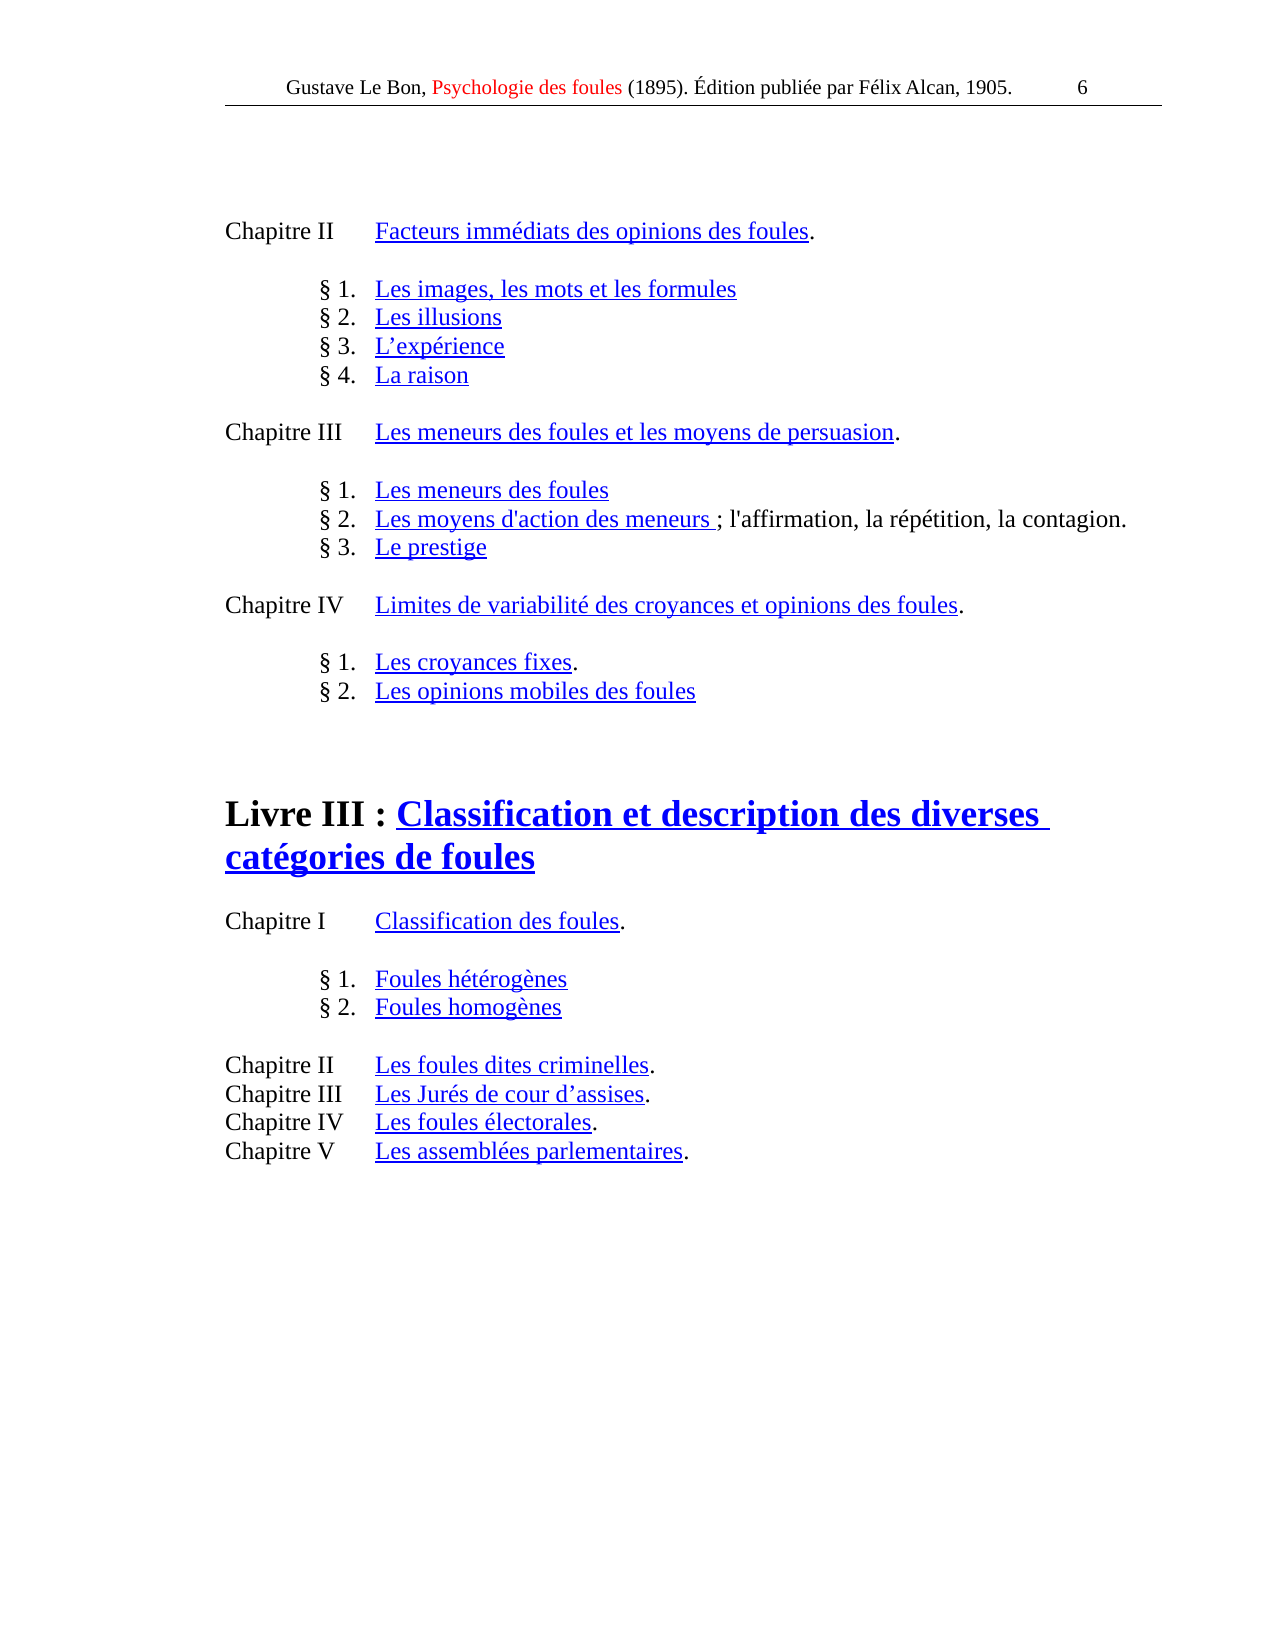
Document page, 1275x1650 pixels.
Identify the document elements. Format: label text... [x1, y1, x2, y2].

text § 1. Foules hétérogènes [319, 964, 1162, 992]
text Chapitre III Les Jurés de cour d’assises. [225, 1079, 1162, 1107]
text Chapitre IV Les foules électorales. [225, 1107, 1162, 1136]
text § 1. Les images, les mots et les formules [319, 274, 1162, 302]
text Chapitre I Classification des foules. [225, 906, 1162, 935]
text § 2. Les moyens d'action des meneurs ; l'affirmation, la répétition, la contagion. [319, 504, 1162, 532]
text § 4. La raison [319, 360, 1162, 389]
text § 1. Les croyances fixes. [319, 647, 1162, 676]
text § 3. L’expérience [319, 331, 1162, 360]
text Chapitre V Les assemblées parlementaires. [225, 1136, 1162, 1165]
text § 1. Les meneurs des foules [319, 475, 1162, 504]
text § 3. Le prestige [319, 532, 1162, 561]
text Chapitre II Facteurs immédiats des opinions des foules. [225, 216, 1162, 245]
text § 2. Les illusions [319, 302, 1162, 331]
text Chapitre IV Limites de variabilité des croyances et opinions des foules. [225, 590, 1162, 619]
text Chapitre III Les meneurs des foules et les moyens de persuasion. [225, 417, 1162, 446]
text § 2. Foules homogènes [319, 992, 1162, 1021]
text Livre III : Classification et description des diverses catégories de foules [225, 791, 1162, 877]
text Chapitre II Les foules dites criminelles. [225, 1050, 1162, 1079]
text § 2. Les opinions mobiles des foules [319, 676, 1162, 705]
